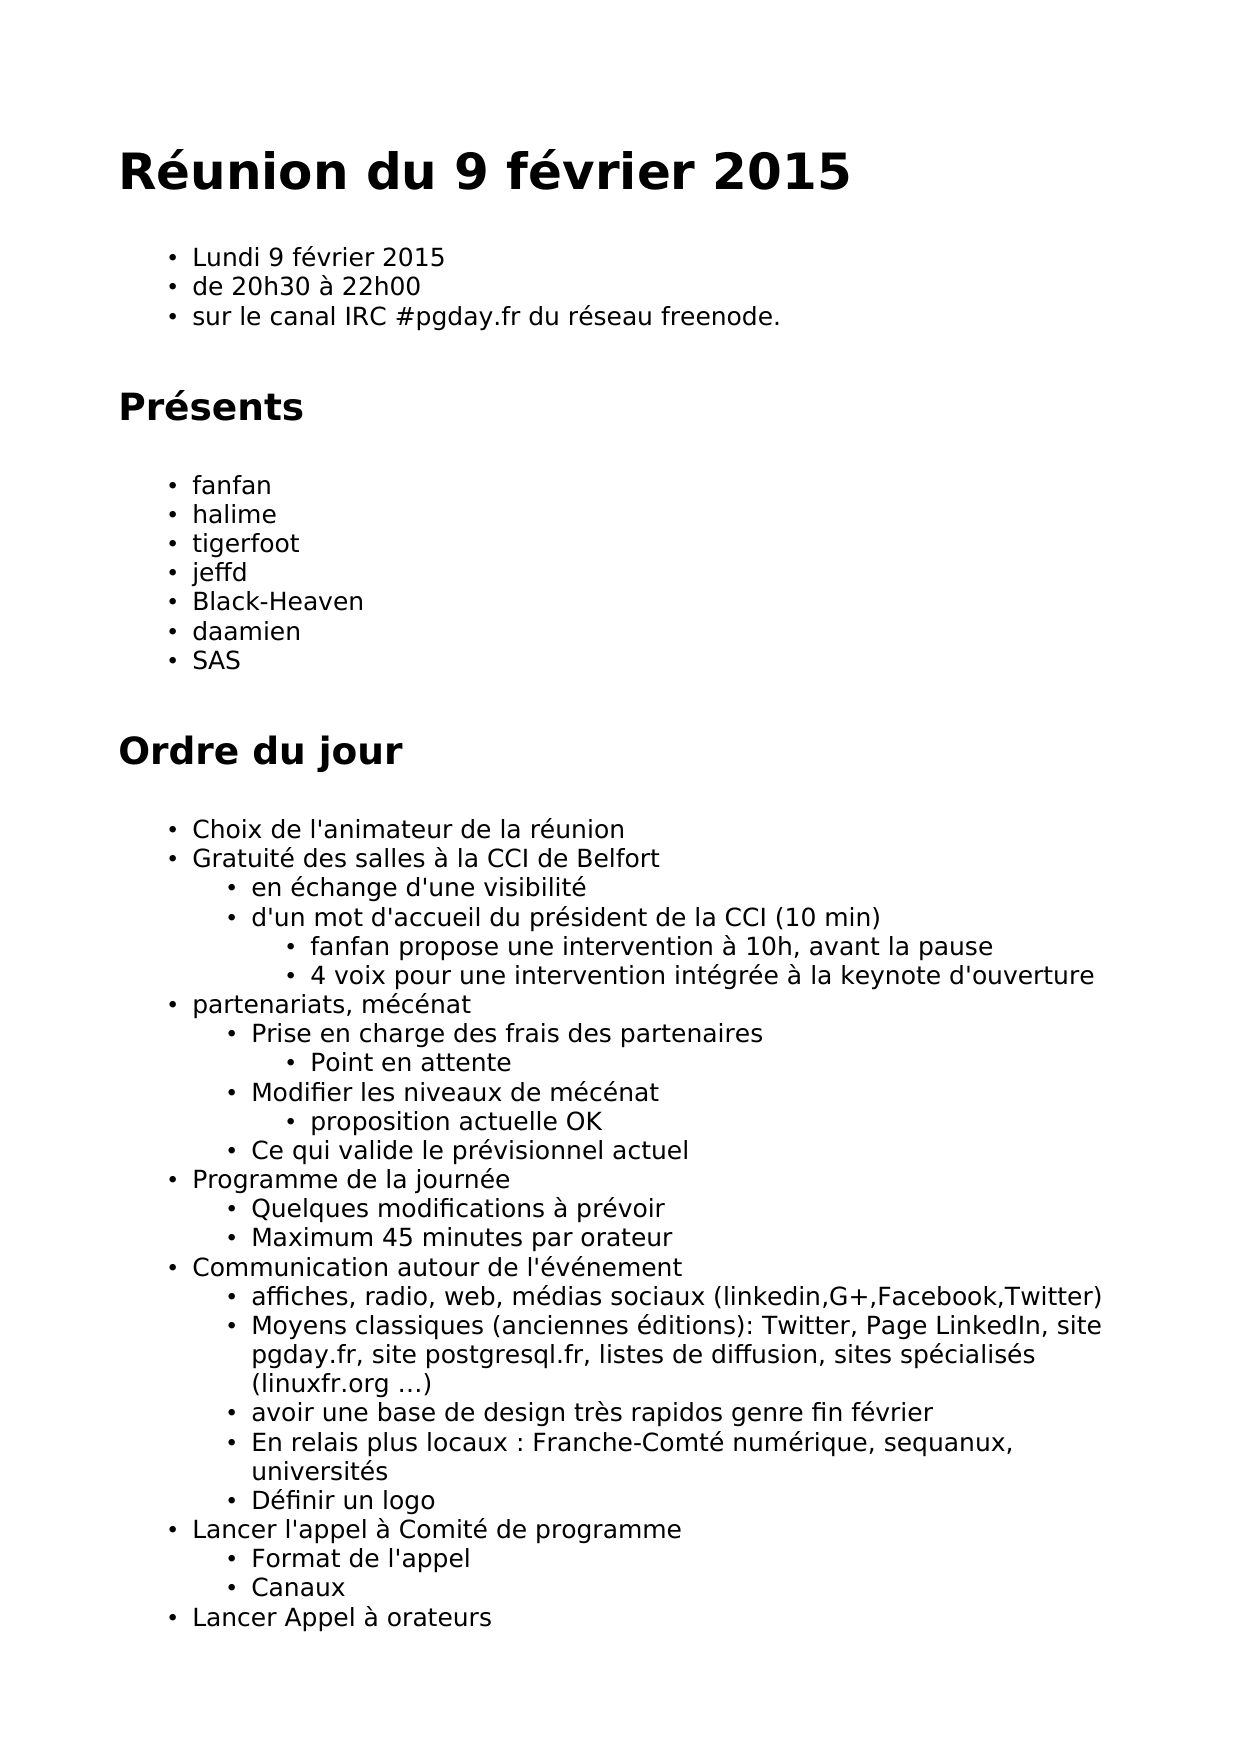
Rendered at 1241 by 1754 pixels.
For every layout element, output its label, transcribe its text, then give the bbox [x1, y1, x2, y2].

list Programme de la journée [177, 1165, 1122, 1194]
list 4 voix pour une intervention intégrée à la keynote d'ouverture [295, 961, 1122, 990]
list Format de l'appel [236, 1544, 1122, 1573]
list d'un mot d'accueil du président de la CCI (10 min) [236, 903, 1122, 932]
subtitle Réunion du 9 février 2015 [118, 143, 1122, 201]
list tigerfoot [177, 529, 1122, 558]
list sur le canal IRC #pgday.fr du réseau freenode. [177, 302, 1122, 331]
list En relais plus locaux : Franche-Comté numérique, sequanux, universités [236, 1428, 1122, 1486]
list Communication autour de l'événement [177, 1253, 1122, 1282]
subtitle Ordre du jour [118, 729, 1122, 773]
list Définir un logo [236, 1486, 1122, 1515]
list Maximum 45 minutes par orateur [236, 1223, 1122, 1253]
list Choix de l'animateur de la réunion [177, 815, 1122, 844]
list Lancer Appel à orateurs [177, 1603, 1122, 1632]
list de 20h30 à 22h00 [177, 272, 1122, 302]
list daamien [177, 617, 1122, 646]
list avoir une base de design très rapidos genre fin février [236, 1398, 1122, 1428]
subtitle Présents [118, 385, 1122, 429]
list fanfan propose une intervention à 10h, avant la pause [295, 932, 1122, 961]
list halime [177, 500, 1122, 529]
list Point en attente [295, 1048, 1122, 1078]
list Lundi 9 février 2015 [177, 243, 1122, 272]
list affiches, radio, web, médias sociaux (linkedin,G+,Facebook,Twitter) [236, 1282, 1122, 1311]
list Prise en charge des frais des partenaires [236, 1019, 1122, 1048]
list fanfan [177, 471, 1122, 500]
list proposition actuelle OK [295, 1107, 1122, 1136]
list en échange d'une visibilité [236, 873, 1122, 903]
list SAS [177, 646, 1122, 675]
list Canaux [236, 1573, 1122, 1603]
list Moyens classiques (anciennes éditions): Twitter, Page LinkedIn, site pgday.fr, site postgresql.fr, listes de diffusion, sites spécialisés (linuxfr.org …) [236, 1311, 1122, 1398]
list Modifier les niveaux de mécénat [236, 1078, 1122, 1107]
list Quelques modifications à prévoir [236, 1194, 1122, 1223]
list Lancer l'appel à Comité de programme [177, 1515, 1122, 1544]
list Black-Heaven [177, 588, 1122, 617]
list jeffd [177, 558, 1122, 588]
list Ce qui valide le prévisionnel actuel [236, 1136, 1122, 1165]
list Gratuité des salles à la CCI de Belfort [177, 844, 1122, 873]
list partenariats, mécénat [177, 990, 1122, 1019]
